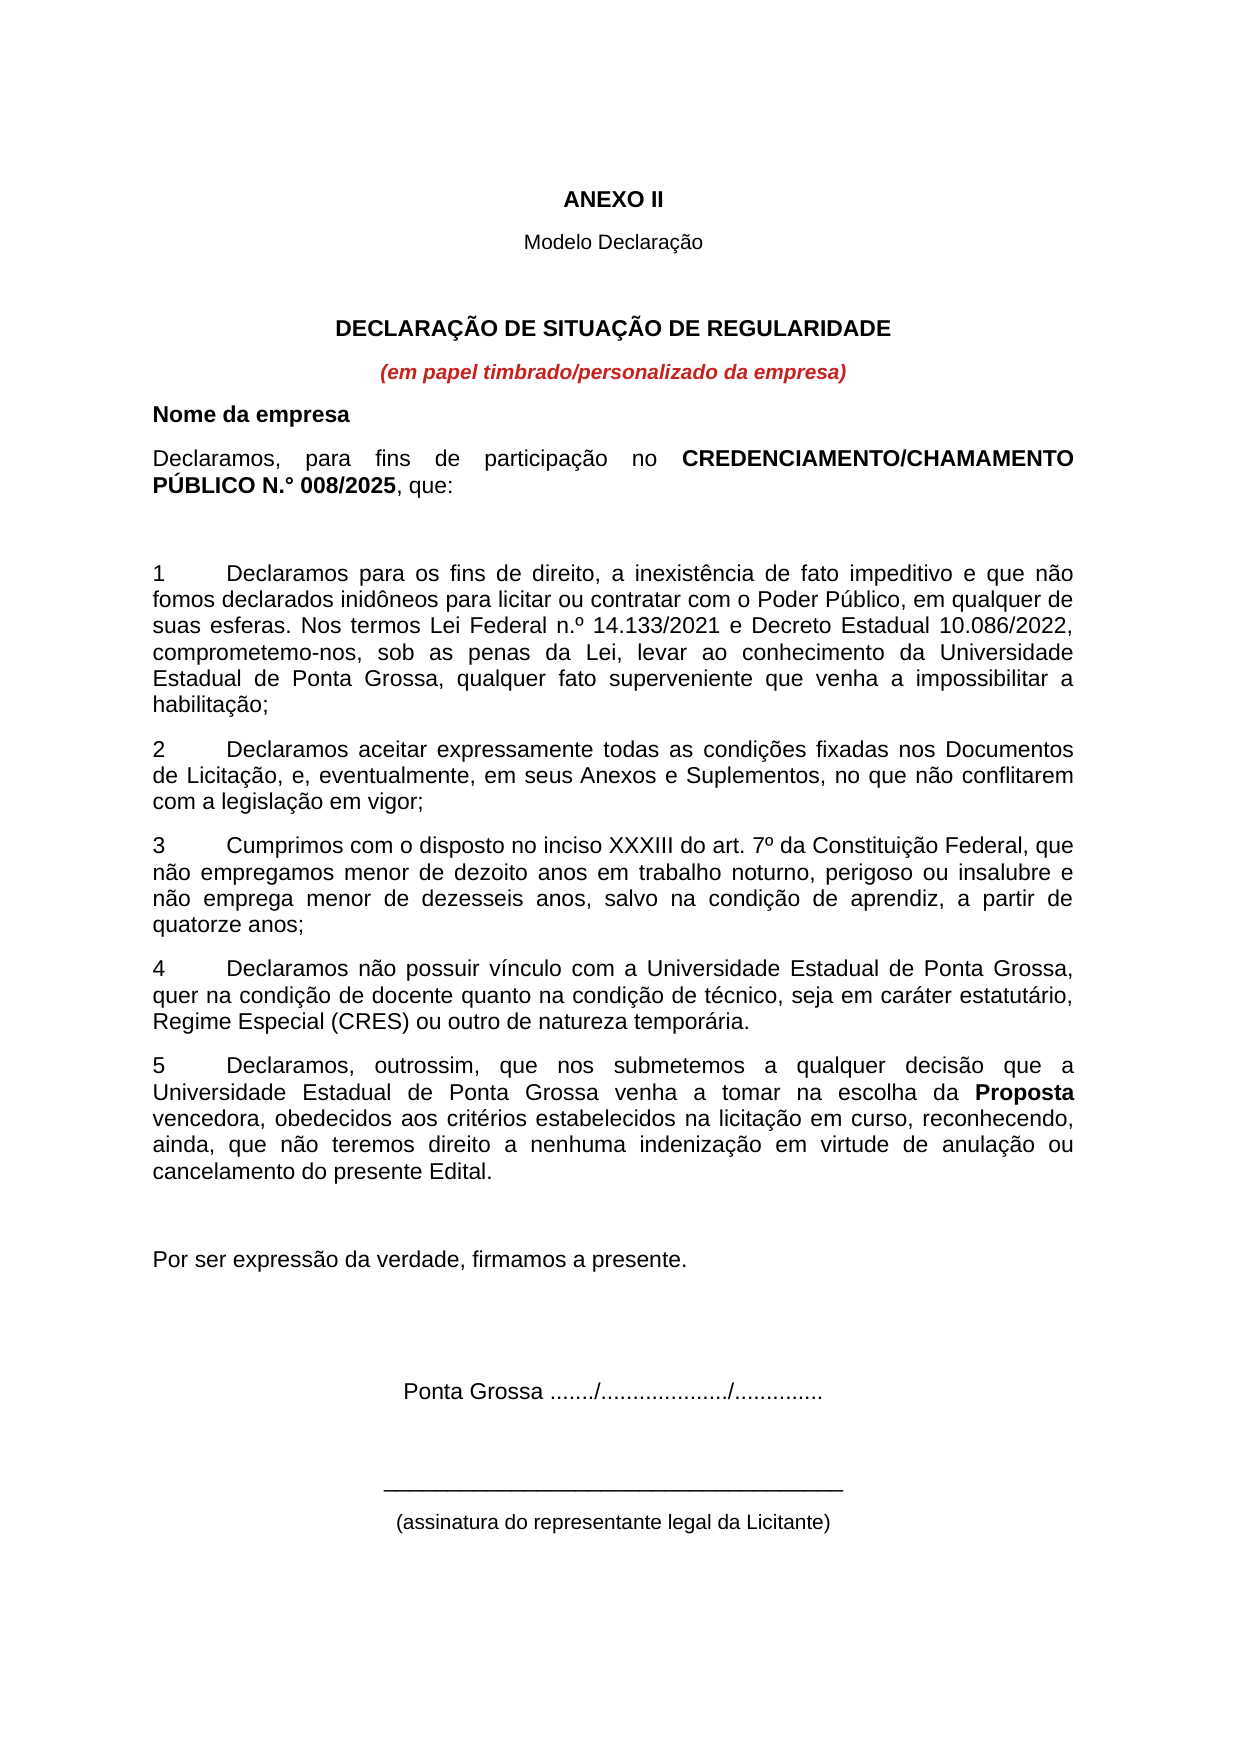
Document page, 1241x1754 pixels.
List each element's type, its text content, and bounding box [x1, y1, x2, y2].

list Declaramos não possuir vínculo com a Universidade Estadual de Ponta Grossa, quer na condição de docente quanto na condição de técnico, seja em caráter estatutário, Regime Especial (CRES) ou outro de natureza temporária. [152, 955, 1074, 1034]
text DECLARAÇÃO DE SITUAÇÃO DE REGULARIDADE [152, 315, 1074, 342]
list Declaramos, outrossim, que nos submetemos a qualquer decisão que a Universidade Estadual de Ponta Grossa venha a tomar na escolha da Proposta vencedora, obedecidos aos critérios estabelecidos na licitação em curso, reconhecendo, ainda, que não teremos direito a nenhuma indenização em virtude de anulação ou cancelamento do presente Edital. [152, 1052, 1074, 1184]
text Por ser expressão da verdade, firmamos a presente. [152, 1246, 1074, 1272]
text (em papel timbrado/personalizado da empresa) [152, 359, 1074, 383]
text (assinatura do representante legal da Licitante) [152, 1510, 1074, 1534]
text Nome da empresa [152, 401, 1074, 427]
text ____________________________________ [152, 1466, 1074, 1492]
text Declaramos, para fins de participação no CREDENCIAMENTO/CHAMAMENTO PÚBLICO N.° 008/2025, que: [152, 445, 1074, 498]
text Modelo Declaração [152, 230, 1074, 254]
text ANEXO II [152, 186, 1074, 212]
text Ponta Grossa ......./..................../.............. [152, 1378, 1074, 1404]
list Declaramos aceitar expressamente todas as condições fixadas nos Documentos de Licitação, e, eventualmente, em seus Anexos e Suplementos, no que não conflitarem com a legislação em vigor; [152, 736, 1074, 814]
list Cumprimos com o disposto no inciso XXXIII do art. 7º da Constituição Federal, que não empregamos menor de dezoito anos em trabalho noturno, perigoso ou insalubre e não emprega menor de dezesseis anos, salvo na condição de aprendiz, a partir de quatorze anos; [152, 832, 1074, 938]
list Declaramos para os fins de direito, a inexistência de fato impeditivo e que não fomos declarados inidôneos para licitar ou contratar com o Poder Público, em qualquer de suas esferas. Nos termos Lei Federal n.º 14.133/2021 e Decreto Estadual 10.086/2022, comprometemo-nos, sob as penas da Lei, levar ao conhecimento da Universidade Estadual de Ponta Grossa, qualquer fato superveniente que venha a impossibilitar a habilitação; [152, 560, 1074, 718]
